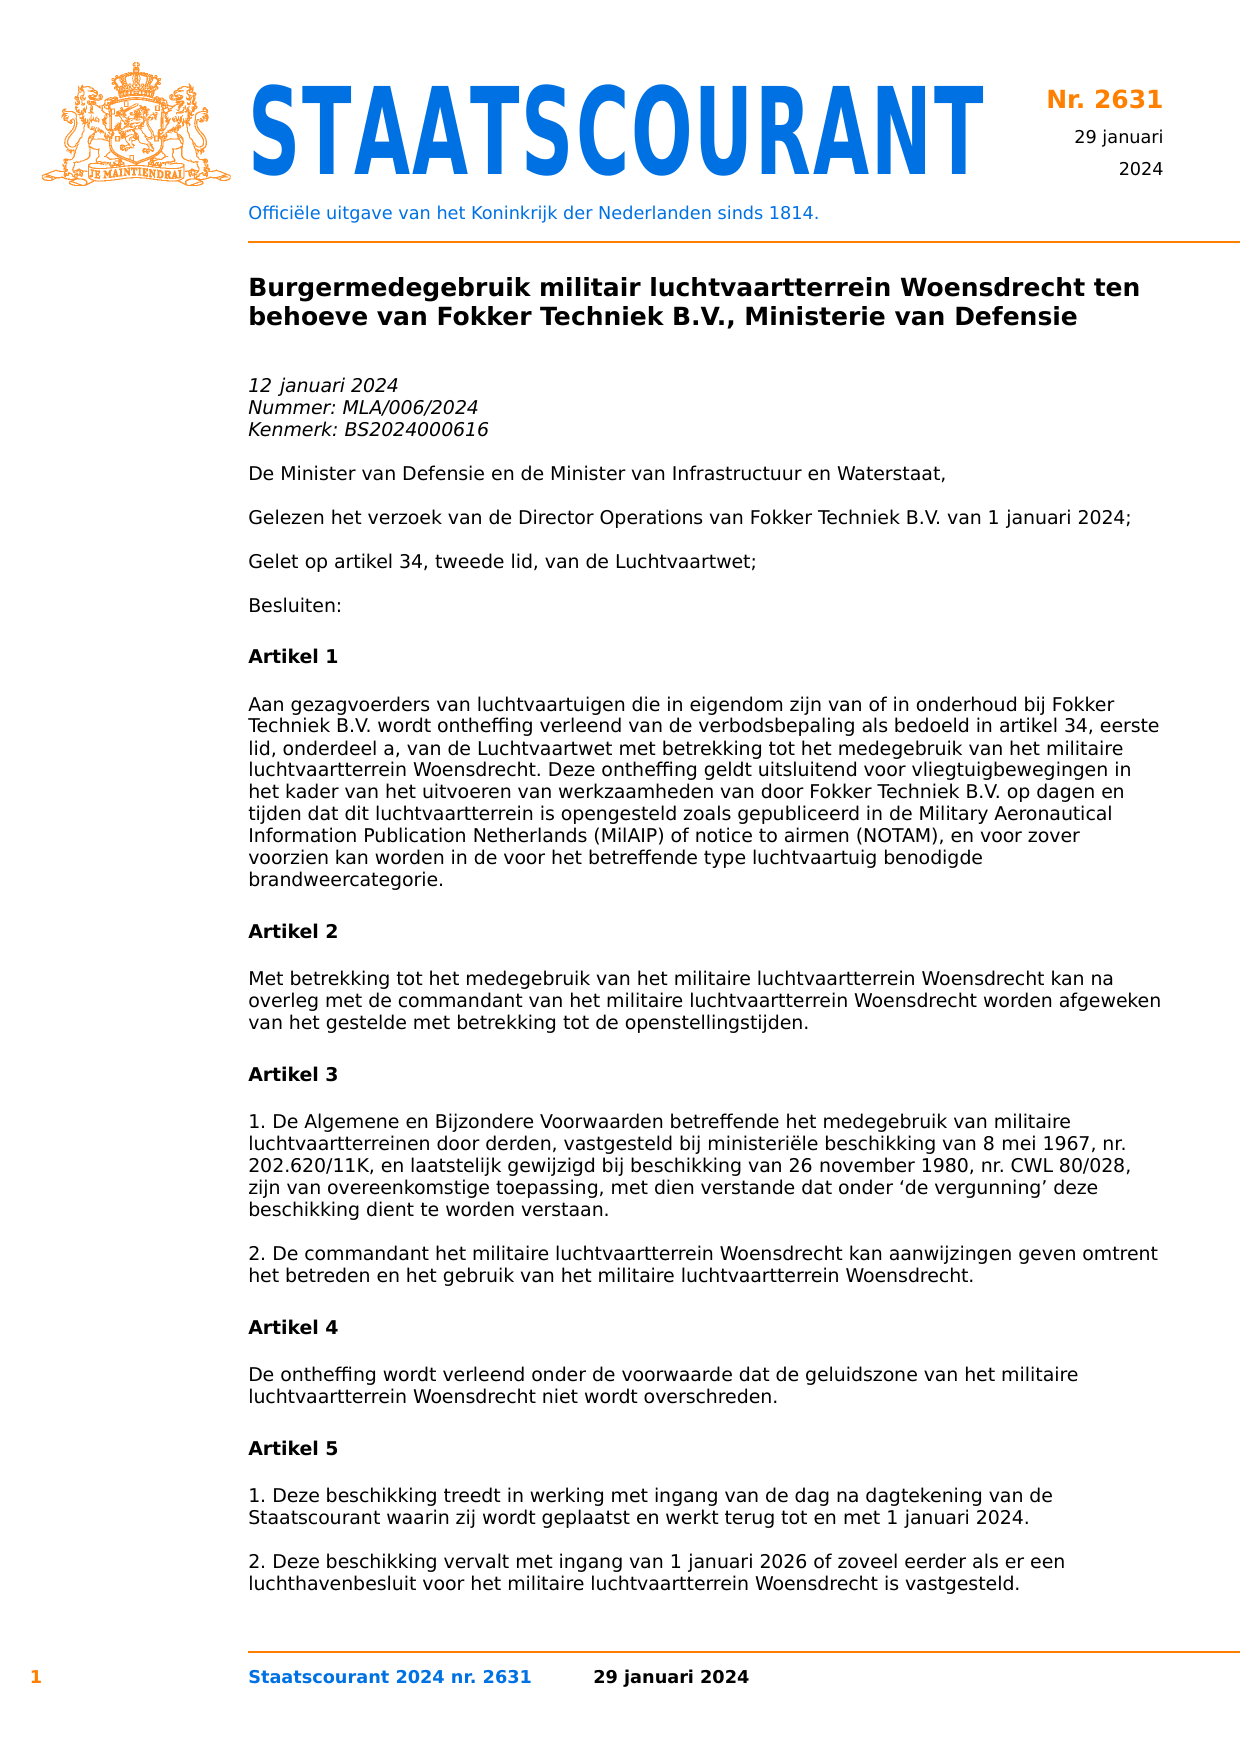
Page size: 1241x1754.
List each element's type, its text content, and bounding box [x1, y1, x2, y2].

table_header STAATSCOURANT [248, 62, 998, 203]
table_header [25, 62, 248, 241]
text 1. Deze beschikking treedt in werking met ingang van de dag na dagtekening van de Staatscourant waarin zij wordt geplaatst en werkt terug tot en met 1 januari 2024. [248, 1485, 1163, 1529]
subtitle Artikel 4 [248, 1317, 1163, 1339]
text Kenmerk: BS2024000616 [248, 419, 1163, 441]
subtitle Artikel 3 [248, 1064, 1163, 1086]
table_cell Officiële uitgave van het Koninkrijk der Nederlanden sinds 1814. [248, 203, 1240, 241]
text Aan gezagvoerders van luchtvaartuigen die in eigendom zijn van of in onderhoud bij Fokker Techniek B.V. wordt ontheffing verleend van de verbodsbepaling als bedoeld in artikel 34, eerste lid, onderdeel a, van de Luchtvaartwet met betrekking tot het medegebruik van het militaire luchtvaartterrein Woensdrecht. Deze ontheffing geldt uitsluitend voor vliegtuigbewegingen in het kader van het uitvoeren van werkzaamheden van door Fokker Techniek B.V. op dagen en tijden dat dit luchtvaartterrein is opengesteld zoals gepubliceerd in de Military Aeronautical Information Publication Netherlands (MilAIP) of notice to airmen (NOTAM), en voor zover voorzien kan worden in de voor het betreffende type luchtvaartuig benodigde brandweercategorie. [248, 693, 1163, 891]
text De ontheffing wordt verleend onder de voorwaarde dat de geluidszone van het militaire luchtvaartterrein Woensdrecht niet wordt overschreden. [248, 1364, 1163, 1408]
text 2. Deze beschikking vervalt met ingang van 1 januari 2026 of zoveel eerder als er een luchthavenbesluit voor het militaire luchtvaartterrein Woensdrecht is vastgesteld. [248, 1551, 1163, 1594]
table_cell 2024 [998, 153, 1240, 203]
subtitle Burgermedegebruik militair luchtvaartterrein Woensdrecht ten behoeve van Fokker Techniek B.V., Ministerie van Defensie [248, 273, 1163, 331]
text 2. De commandant het militaire luchtvaartterrein Woensdrecht kan aanwijzingen geven omtrent het betreden en het gebruik van het militaire luchtvaartterrein Woensdrecht. [248, 1243, 1163, 1287]
picture [41, 62, 231, 186]
text De Minister van Defensie en de Minister van Infrastructuur en Waterstaat, [248, 463, 1163, 485]
text Met betrekking tot het medegebruik van het militaire luchtvaartterrein Woensdrecht kan na overleg met de commandant van het militaire luchtvaartterrein Woensdrecht worden afgeweken van het gestelde met betrekking tot de openstellingstijden. [248, 968, 1163, 1034]
text Gelezen het verzoek van de Director Operations van Fokker Techniek B.V. van 1 januari 2024; [248, 507, 1163, 529]
table_cell 29 januari [998, 121, 1240, 153]
text Besluiten: [248, 594, 1163, 616]
subtitle Artikel 1 [248, 646, 1163, 668]
subtitle Artikel 5 [248, 1438, 1163, 1460]
text Gelet op artikel 34, tweede lid, van de Luchtvaartwet; [248, 551, 1163, 573]
subtitle Artikel 2 [248, 921, 1163, 943]
table_header Nr. 2631 [998, 62, 1240, 121]
text 12 januari 2024 [248, 375, 1163, 397]
text 1. De Algemene en Bijzondere Voorwaarden betreffende het medegebruik van militaire luchtvaartterreinen door derden, vastgesteld bij ministeriële beschikking van 8 mei 1967, nr. 202.620/11K, en laatstelijk gewijzigd bij beschikking van 26 november 1980, nr. CWL 80/028, zijn van overeenkomstige toepassing, met dien verstande dat onder ‘de vergunning’ deze beschikking dient te worden verstaan. [248, 1111, 1163, 1221]
text Nummer: MLA/006/2024 [248, 397, 1163, 419]
